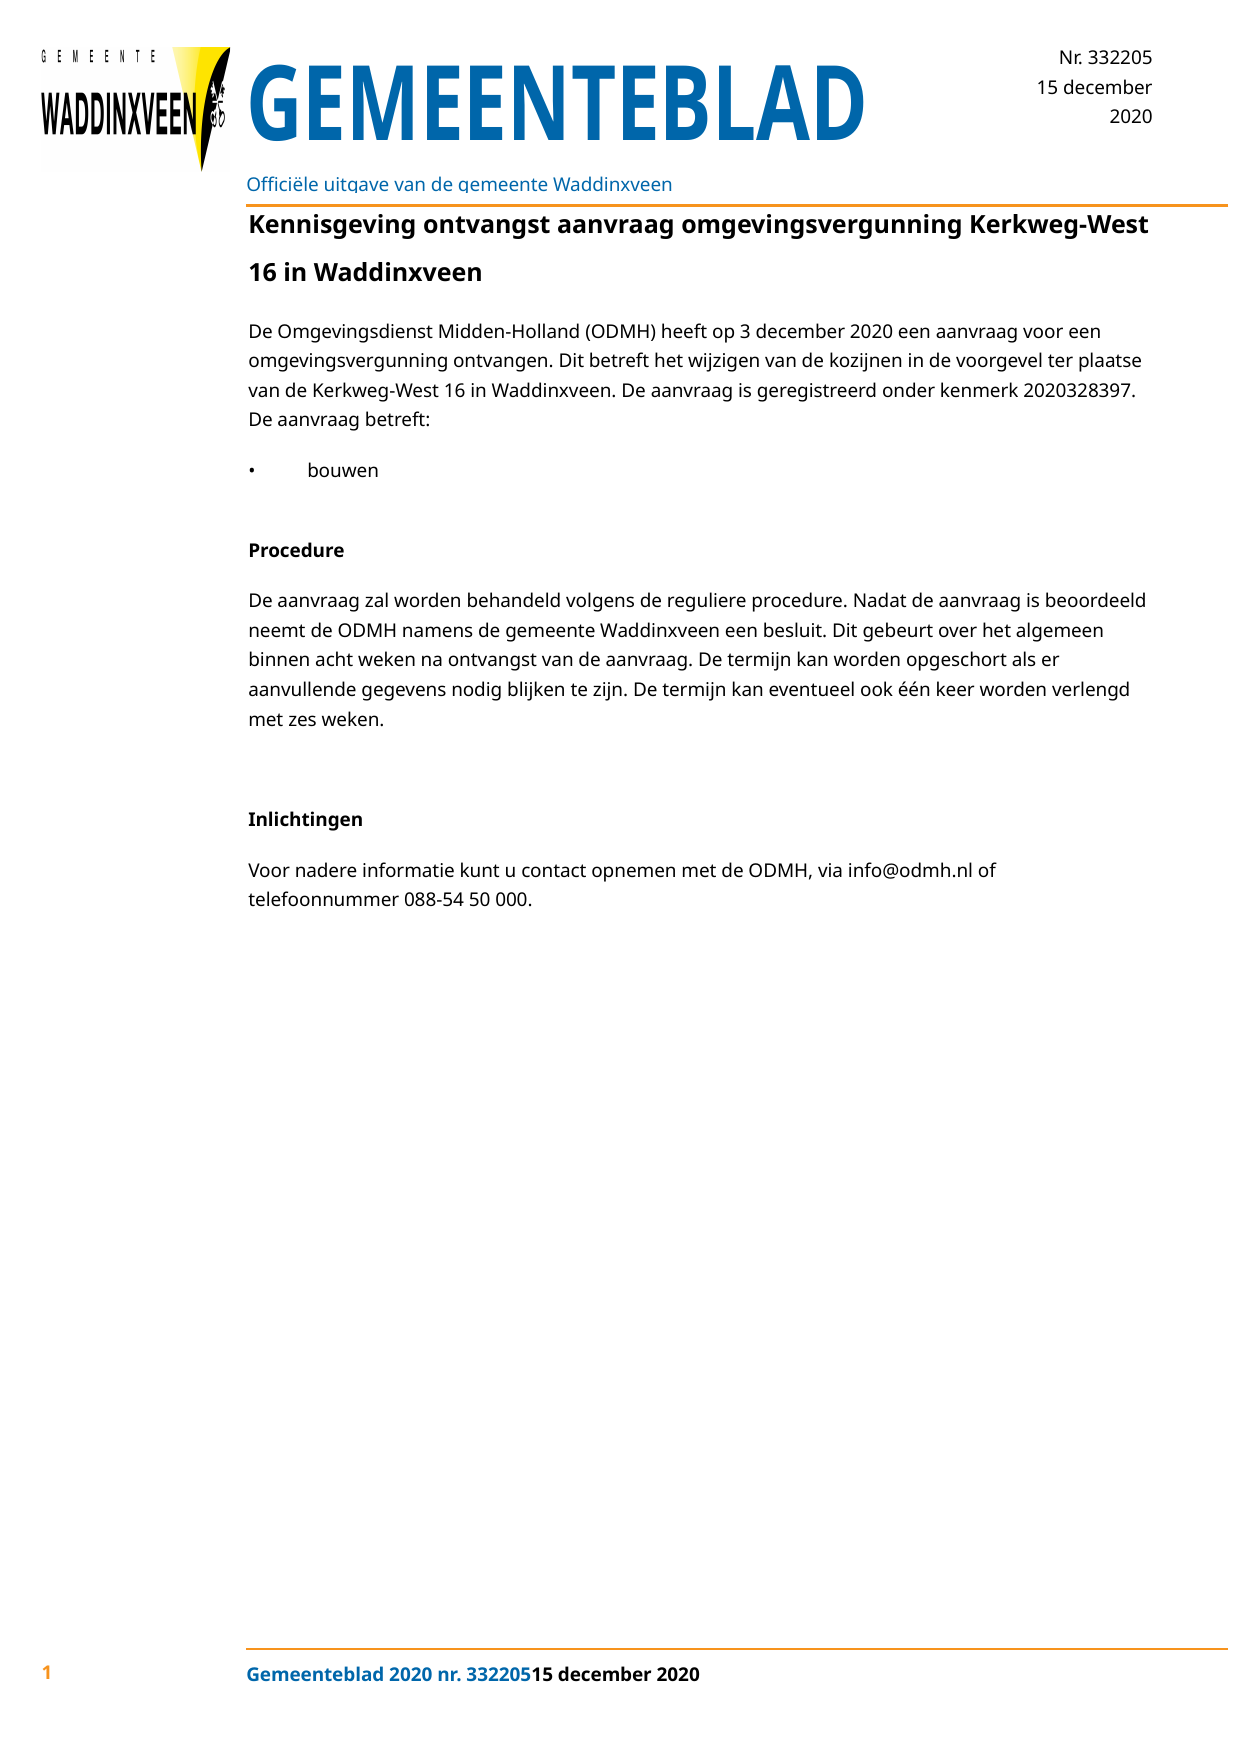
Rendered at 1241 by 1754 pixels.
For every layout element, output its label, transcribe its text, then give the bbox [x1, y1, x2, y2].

text Procedure [248, 537, 1152, 563]
text De aanvraag zal worden behandeld volgens de reguliere procedure. Nadat de aanvraag is beoordeeld neemt de ODMH namens de gemeente Waddinxveen een besluit. Dit gebeurt over het algemeen binnen acht weken na ontvangst van de aanvraag. De termijn kan worden opgeschort als er aanvullende gegevens nodig blijken te zijn. De termijn kan eventueel ook één keer worden verlengd met zes weken. [248, 587, 1152, 732]
text Inlichtingen [248, 807, 1152, 832]
text De Omgevingsdienst Midden-Holland (ODMH) heeft op 3 december 2020 een aanvraag voor een omgevingsvergunning ontvangen. Dit betreft het wijzigen van de kozijnen in de voorgevel ter plaatse van de Kerkweg-West 16 in Waddinxveen. De aanvraag is geregistreerd onder kenmerk 2020328397. De aanvraag betreft: [248, 318, 1152, 432]
text Kennisgeving ontvangst aanvraag omgevingsvergunning Kerkweg-West 16 in Waddinxveen [248, 207, 1152, 288]
text Voor nadere informatie kunt u contact opnemen met de ODMH, via info@odmh.nl of telefoonnummer 088-54 50 000. [248, 857, 1152, 912]
list bouwen [248, 457, 1152, 483]
picture [41, 47, 231, 172]
